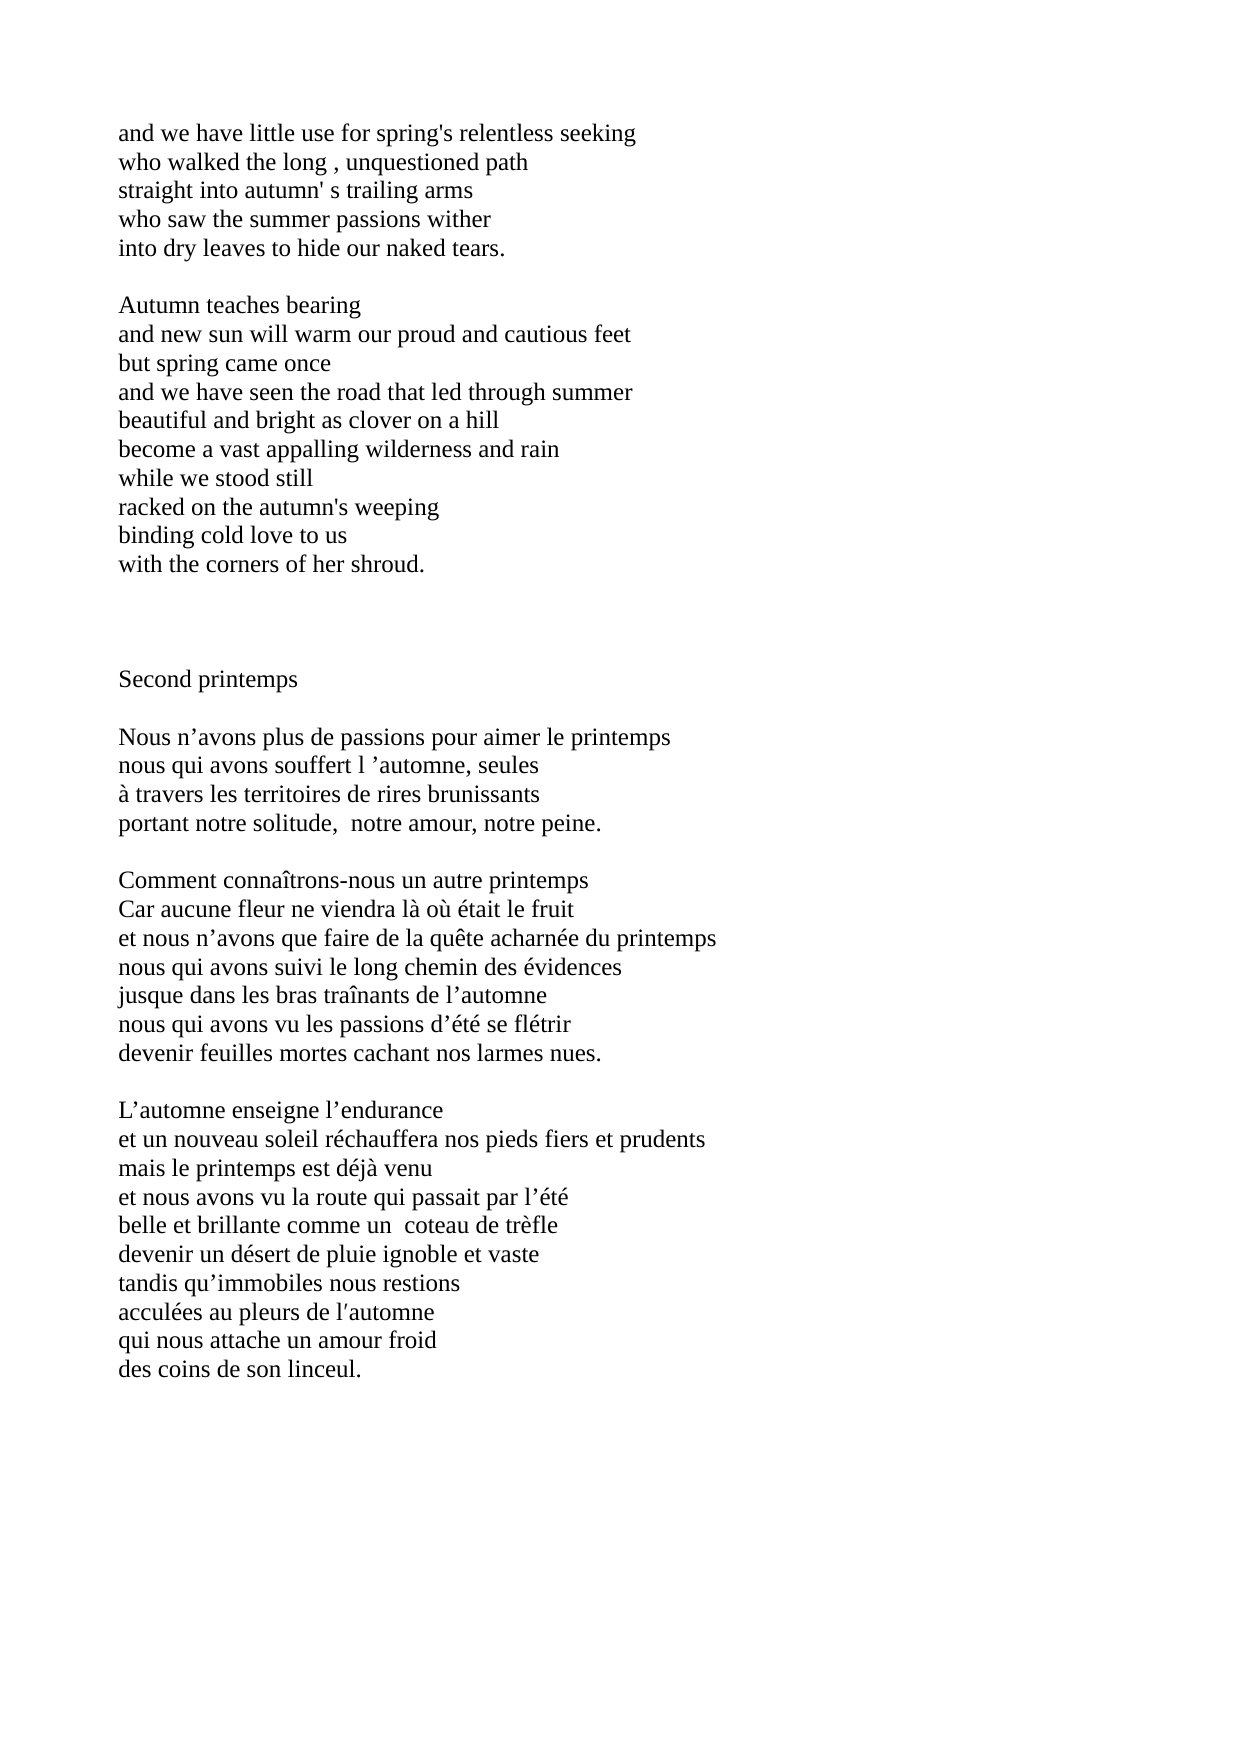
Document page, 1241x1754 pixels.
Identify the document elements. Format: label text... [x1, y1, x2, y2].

text portant notre solitude, notre amour, notre peine. [118, 808, 1122, 837]
text who saw the summer passions wither [118, 204, 1122, 233]
text Second printemps [118, 664, 1122, 693]
text et nous n’avons que faire de la quête acharnée du printemps [118, 923, 1122, 952]
text binding cold love to us [118, 521, 1122, 549]
text with the corners of her shroud. [118, 549, 1122, 578]
text à travers les territoires de rires brunissants [118, 779, 1122, 808]
text and new sun will warm our proud and cautious feet [118, 319, 1122, 348]
text qui nous attache un amour froid [118, 1326, 1122, 1354]
text nous qui avons souffert l ’automne, seules [118, 751, 1122, 779]
text mais le printemps est déjà venu [118, 1153, 1122, 1182]
text beautiful and bright as clover on a hill [118, 406, 1122, 434]
text devenir un désert de pluie ignoble et vaste [118, 1239, 1122, 1268]
text racked on the autumn's weeping [118, 492, 1122, 521]
text straight into autumn' s trailing arms [118, 176, 1122, 204]
text devenir feuilles mortes cachant nos larmes nues. [118, 1038, 1122, 1067]
text belle et brillante comme un coteau de trèfle [118, 1211, 1122, 1239]
text nous qui avons suivi le long chemin des évidences [118, 952, 1122, 981]
text acculées au pleurs de l′automne [118, 1297, 1122, 1326]
text Autumn teaches bearing [118, 291, 1122, 319]
text Car aucune fleur ne viendra là où était le fruit [118, 894, 1122, 923]
text tandis qu’immobiles nous restions [118, 1268, 1122, 1297]
text and we have little use for spring's relentless seeking [118, 118, 1122, 147]
text into dry leaves to hide our naked tears. [118, 233, 1122, 262]
text while we stood still [118, 463, 1122, 492]
text become a vast appalling wilderness and rain [118, 434, 1122, 463]
text et un nouveau soleil réchauffera nos pieds fiers et prudents [118, 1124, 1122, 1153]
text L’automne enseigne l’endurance [118, 1096, 1122, 1124]
text and we have seen the road that led through summer [118, 377, 1122, 406]
text et nous avons vu la route qui passait par l’été [118, 1182, 1122, 1211]
text nous qui avons vu les passions d’été se flétrir [118, 1009, 1122, 1038]
text who walked the long , unquestioned path [118, 147, 1122, 176]
text Nous n’avons plus de passions pour aimer le printemps [118, 722, 1122, 751]
text jusque dans les bras traînants de l’automne [118, 981, 1122, 1009]
text but spring came once [118, 348, 1122, 377]
text Comment connaîtrons-nous un autre printemps [118, 866, 1122, 894]
text des coins de son linceul. [118, 1354, 1122, 1383]
